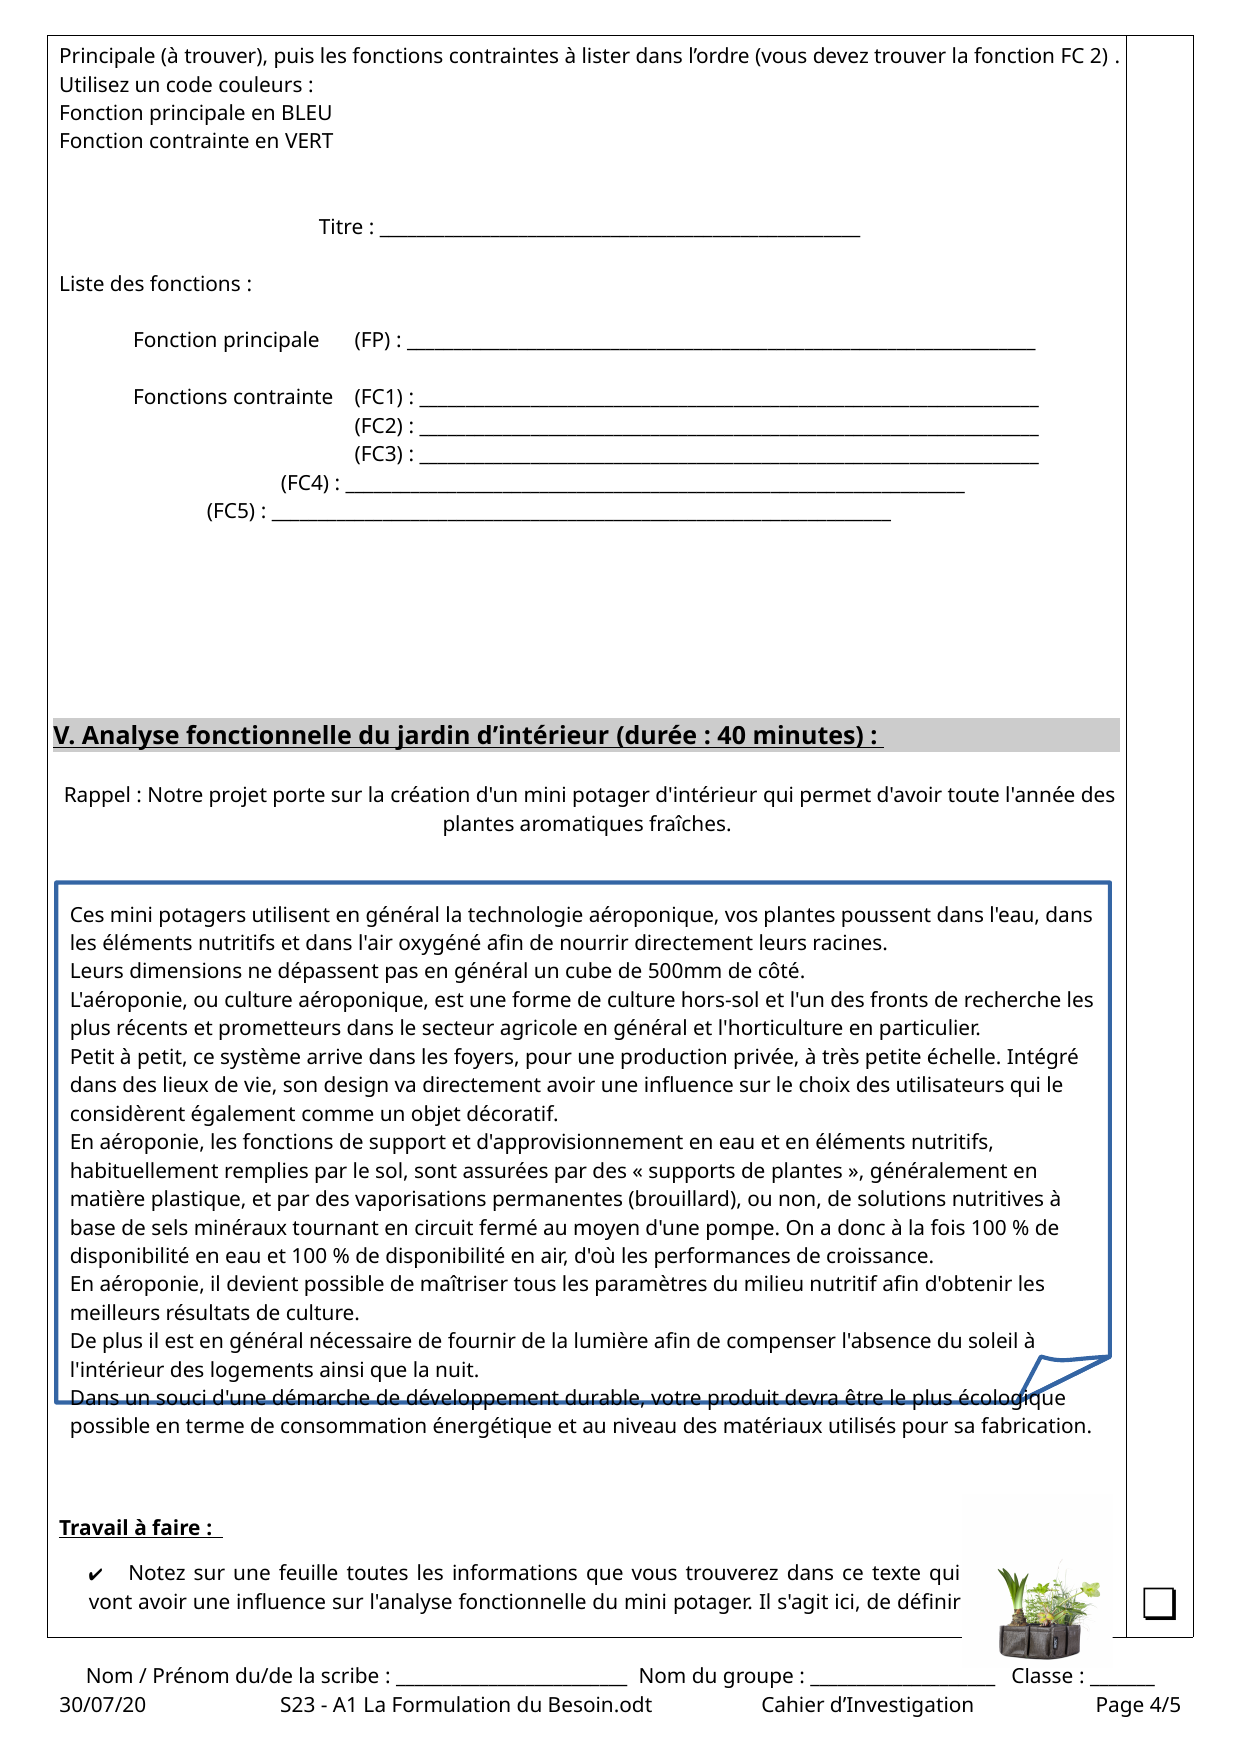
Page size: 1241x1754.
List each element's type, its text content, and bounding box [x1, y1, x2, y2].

picture [962, 1494, 1113, 1668]
table_cell ❏ [1127, 36, 1193, 1637]
table_cell I. Problématique : Pourquoi exprimer le besoin auquel doit répondre notre produit ? : Pour se développer et survivre, une entreprise doit vendre ses produits. Le client achète un produit si celui-ci répond à un besoin et le satisfait (voir fiche de synthèse DIC-1-1-FE1a). Dans un projet de conception de nouveau produit ou d’amélioration d’un produit existant, il est nécessaire de clairement exprimer ce besoin avant toute chose. C’est de ce besoin que vont découler tous les éléments contenus dans le cahier des charges du projet. II. Comment exprimer ce besoin ? (durée : 15 minutes) En premier lieu, il faut s’assurer que le besoin existe bien et justifie l’investissement pour le produit. Pour cela on peut utiliser deux méthodes : - La méthode dite du QQOQCPC, pour « Quoi ? Qui ? Où ? Quand ? Comment ? Pourquoi ? Combien ? », permet de préciser un besoin. - Le « Schéma du besoin » (aussi appelé bête à cornes) Exemple du schéma du besoin du parapluie : III. Quels sont les outils de l’analyse fonctionnelle ? (durée : 20 minutes) Si le besoin est validé, il faut examiner les interacteurs du produit avec son environnement. Un interacteur est un élément de l’environnement de l’objet qui va interagir avec celui-ci. Le produit n’est alors connu qu’en termes de fonctions énonçant les services qu’il devra rendre. La forme que prendra le produit, la couleur… ne sont pas alors connues. Pour cela, on utilise le diagramme des interacteurs appelé « la pieuvre ». Diagramme des interacteurs : Les fonctions de service: Les fonctions auxquelles doit répondre l’objet sont de 2 natures : Fonction(s) principale(s) (FP) : Verbe à l’infinitif (permettre de ...) + interacteur 1 et interacteur 2 La fonction principale est représentée par un « lien double ». C’est la fonction d’usage. On retrouve des éléments du diagramme « bête à cornes » Fonctions contraintes (FC) : Verbe à l’infinitif + interacteur du type l’objet « doit résister à », « s’adapter à » ou « réagir à » Les fonctions contraintes sont représentées par des liens simples. C’est ce que doit respecter l’objet pour répondre à sa fonction principale. Exemple du diagramme des interacteurs d’un portail automatisé : Fonction principale (FP1) : Permettre au propriétaire de la maison d’autoriser ou non le passage des voitures et des piétons. Fonction contrainte (FC1): Recevoir les consignes du propriétaire de la maison. (FC2): S’adapter à l’énergie (FC3): S’adapter au sol. (FC4): Résister aux conditions atmosphériques. IV. Exercices d’application (durée : 35 minutes) : Les exercices portent sur un robot nettoyeur de piscine Exercice 1 : a. Comment appelle-t-on ce type de schéma ? _________________________________________________ b. Complétez le schéma Exercice 2 : a. Complétez le diagramme ci-contre en indiquant les éléments manquants du milieu environnant b. Trouvez un titre en indiquant le nom de ce type de diagramme. c. Recopiez les fonctions en commençant par la fonction Principale (à trouver), puis les fonctions contraintes à lister dans l’ordre (vous devez trouver la fonction FC 2) . Utilisez un code couleurs : Fonction principale en BLEU Fonction contrainte en VERT Titre : ____________________________________________________ Liste des fonctions : Fonction principale (FP) : ____________________________________________________________________ Fonctions contrainte (FC1) : ___________________________________________________________________ (FC2) : ___________________________________________________________________ (FC3) : ___________________________________________________________________ (FC4) : ___________________________________________________________________ (FC5) : ___________________________________________________________________ V. Analyse fonctionnelle du jardin d’intérieur (durée : 40 minutes) : Rappel : Notre projet porte sur la création d'un mini potager d'intérieur qui permet d'avoir toute l'année des plantes aromatiques fraîches. Travail à faire : Notez sur une feuille toutes les informations que vous trouverez dans ce texte qui vont avoir une influence sur l'analyse fonctionnelle du mini potager. Il s'agit ici, de définir les interacteurs (les éléments de l’environnement à prendre en compte lors de la conception ). N'hésitez pas à rajouter vos propres idées concernant le fonctionnement de ce système. Définissez le besoin grâce au diagramme du besoin (bêtes à cornes) que vous réaliserez sur la feuille. Représentez le diagramme des interacteurs du mini potager d'intérieur. Exprimez les fonctions de service du mini potager. (Vous devrez référencer vos fonctions et utiliserez un code couleurs) Organisation : C'est un travail de groupe, la phase de recherches et réflexion doit se faire ensemble. - La mise au propre peut être répartie entre chaque élève. - Le travail doit être rendu sous forme de dossier (la fiche d’auto-évaluation servira de chemise). - Veillez à la propreté, au soin de la présentation et numérotez vos feuilles. [48, 36, 1126, 1637]
